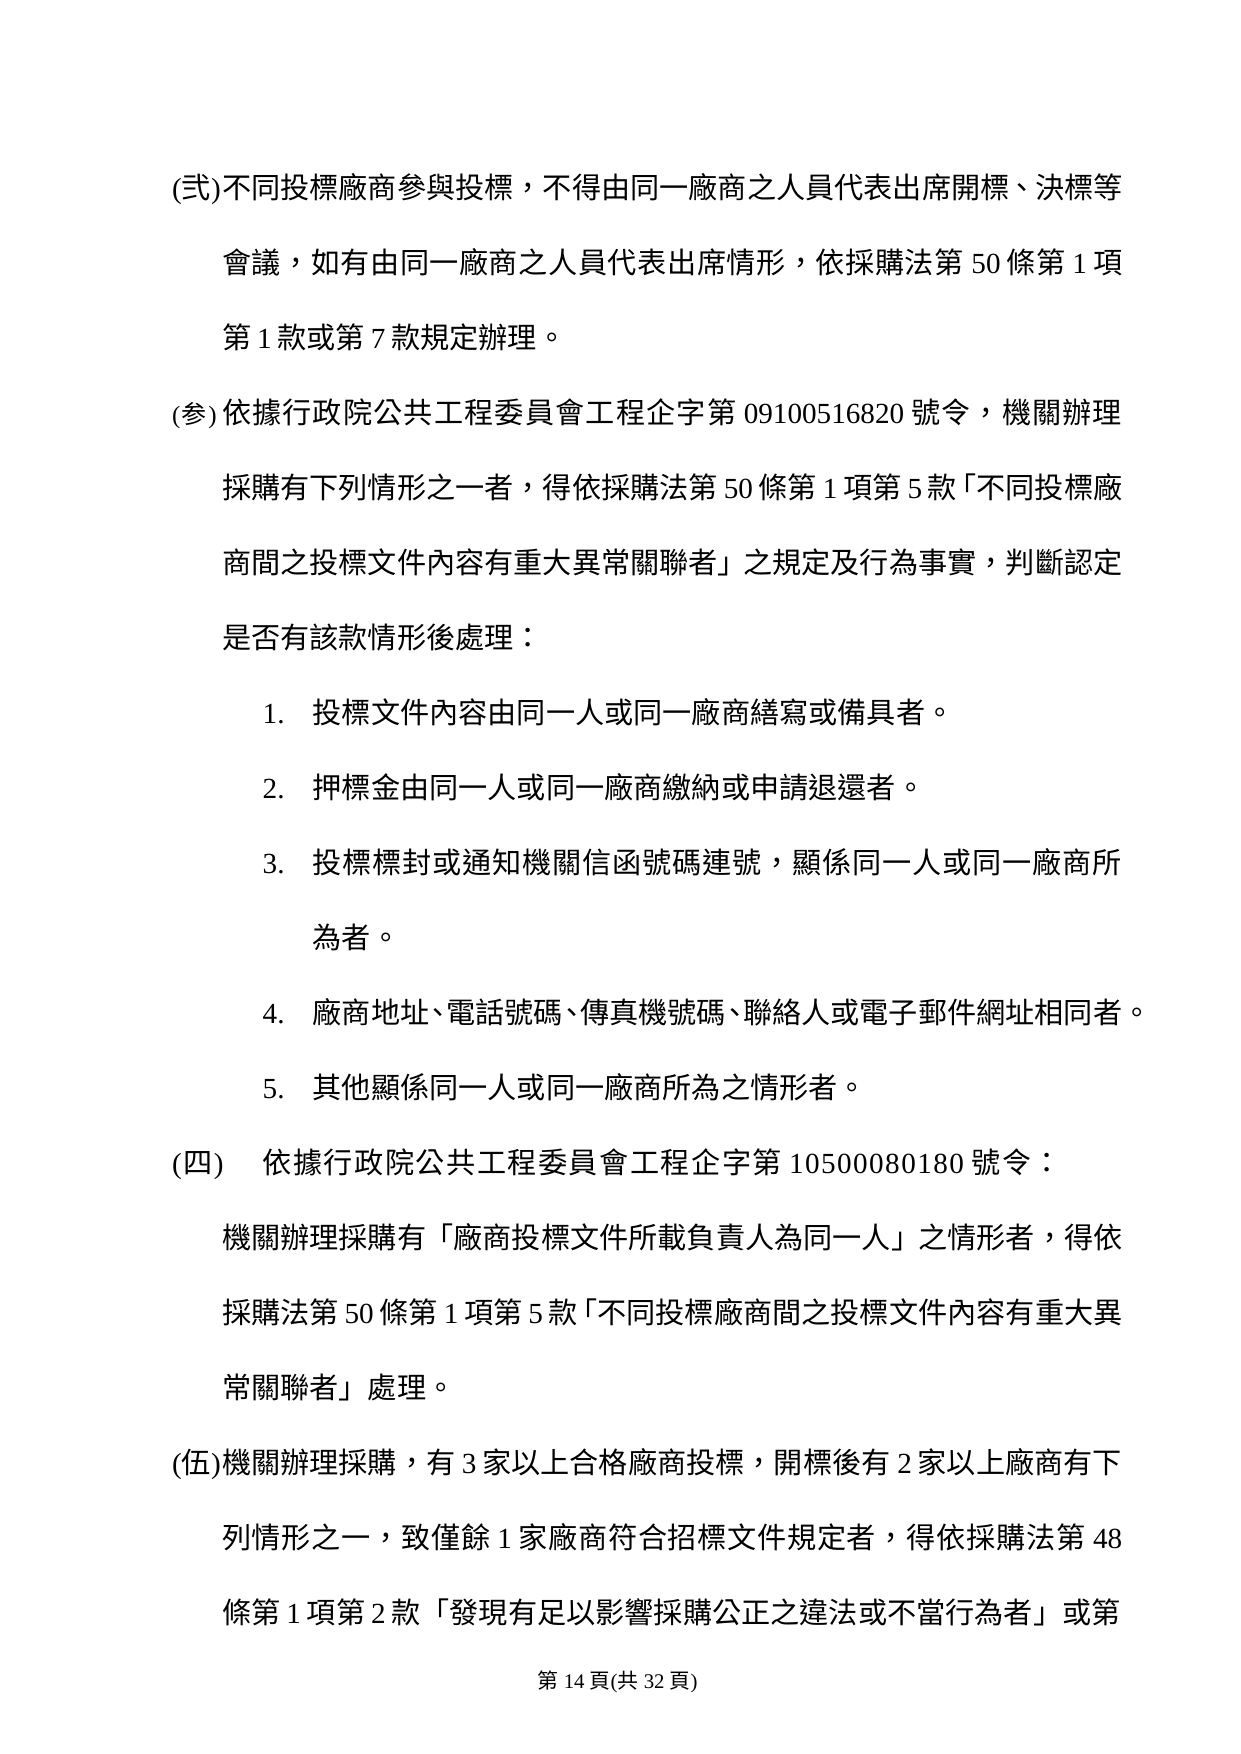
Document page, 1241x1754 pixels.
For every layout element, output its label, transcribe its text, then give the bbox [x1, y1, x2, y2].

list 投標標封或通知機關信函號碼連號，顯係同一人或同一廠商所為者。 [262, 824, 1122, 974]
list 不同投標廠商參與投標，不得由同一廠商之人員代表出席開標、決標等會議，如有由同一廠商之人員代表出席情形，依採購法第50條第1項第1款或第7款規定辦理。 [172, 149, 1122, 374]
list 其他顯係同一人或同一廠商所為之情形者。 [262, 1049, 1122, 1124]
list 廠商地址、電話號碼、傳真機號碼、聯絡人或電子郵件網址相同者。 [262, 974, 1122, 1049]
text 機關辦理採購有「廠商投標文件所載負責人為同一人」之情形者，得依採購法第50條第1項第5款「不同投標廠商間之投標文件內容有重大異常關聯者」處理。 [222, 1199, 1122, 1424]
list 投標文件內容由同一人或同一廠商繕寫或備具者。 [262, 674, 1122, 749]
list 押標金由同一人或同一廠商繳納或申請退還者。 [262, 749, 1122, 824]
list 依據行政院公共工程委員會工程企字第09100516820號令，機關辦理採購有下列情形之一者，得依採購法第50條第1項第5款「不同投標廠商間之投標文件內容有重大異常關聯者」之規定及行為事實，判斷認定是否有該款情形後處理： [172, 374, 1122, 674]
list 依據行政院公共工程委員會工程企字第10500080180號令： [172, 1124, 1122, 1199]
list 機關辦理採購，有3家以上合格廠商投標，開標後有2家以上廠商有下列情形之一，致僅餘1家廠商符合招標文件規定者，得依採購法第48條第1項第2款「發現有足以影響採購公正之違法或不當行為者」或第 [172, 1424, 1122, 1649]
